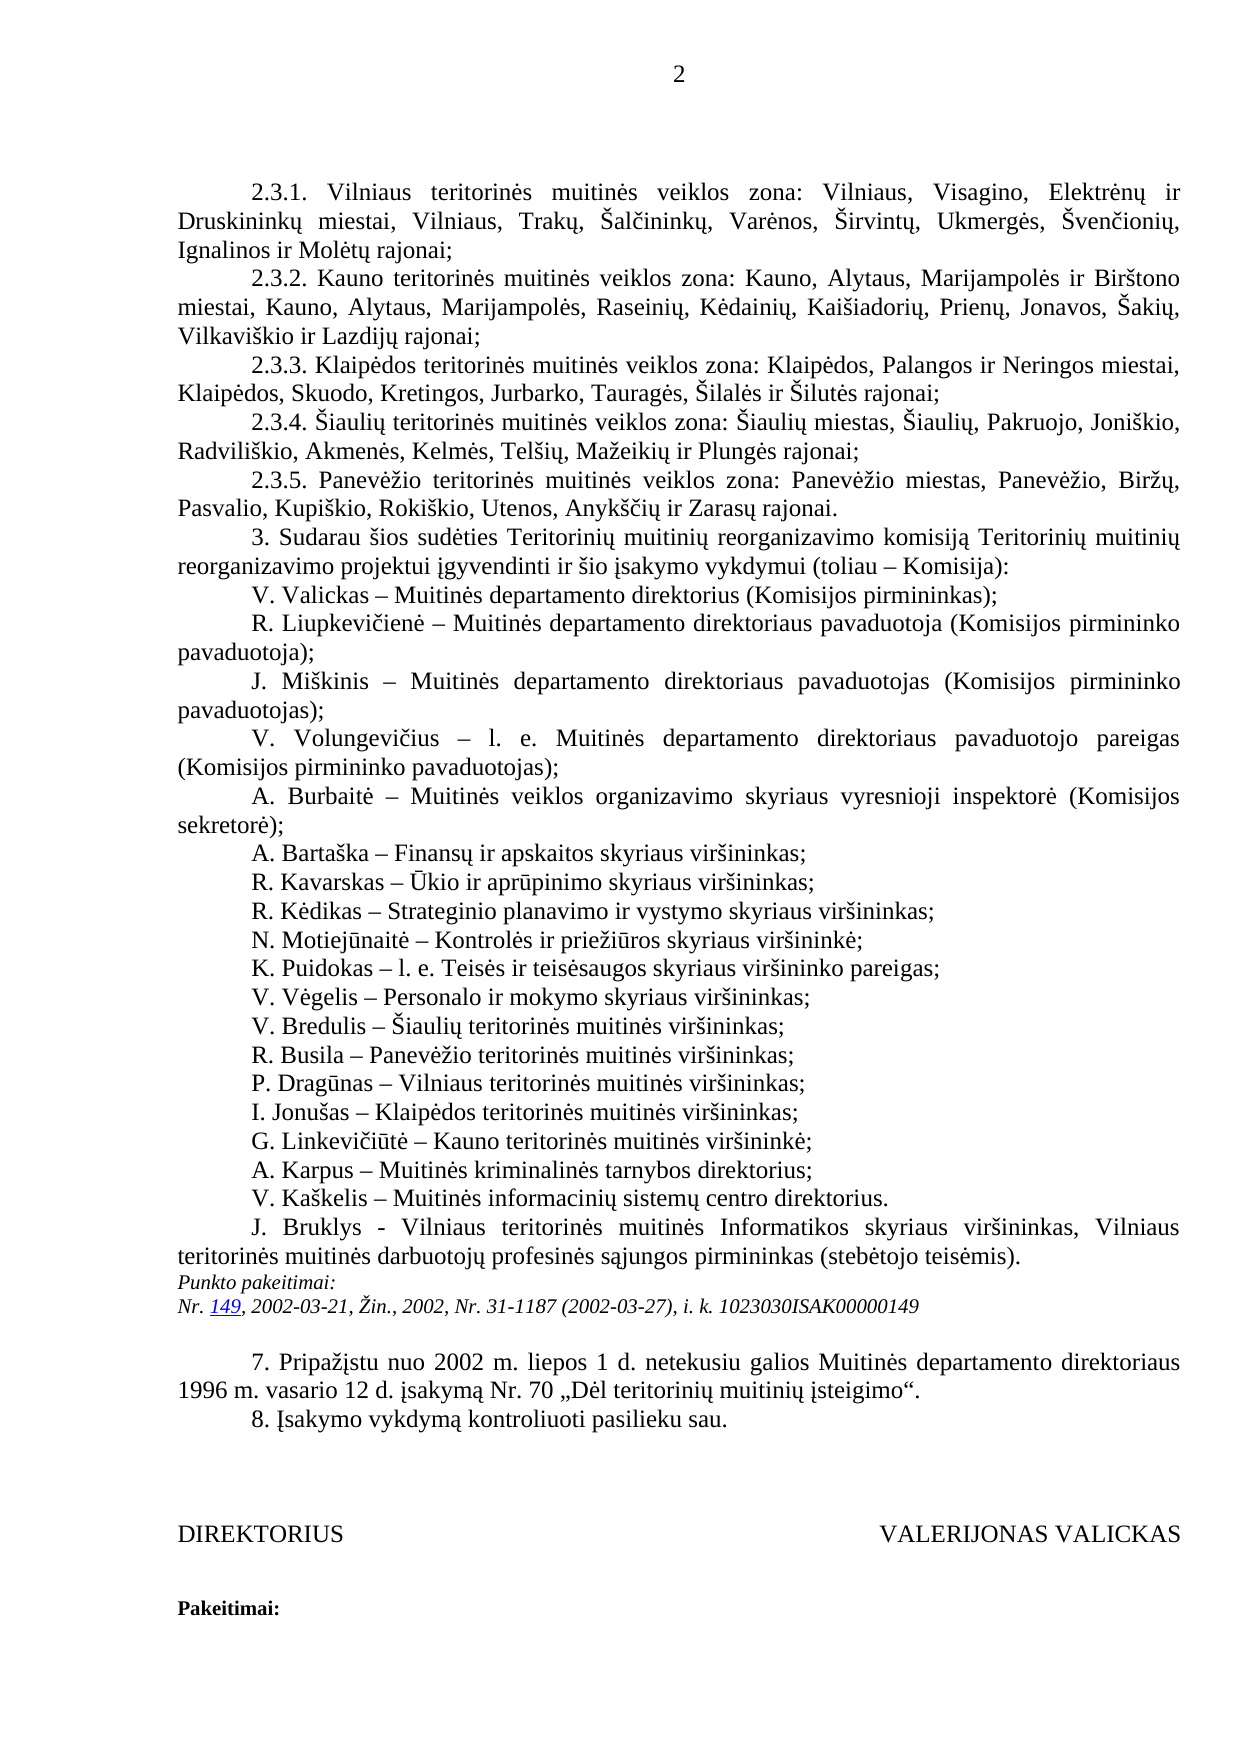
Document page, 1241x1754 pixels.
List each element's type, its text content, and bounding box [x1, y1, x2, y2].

text R. Liupkevičienė – Muitinės departamento direktoriaus pavaduotoja (Komisijos pirmininko pavaduotoja); [177, 608, 1181, 666]
text Nr. 149, 2002-03-21, Žin., 2002, Nr. 31-1187 (2002-03-27), i. k. 1023030ISAK00000149 [177, 1294, 1181, 1318]
text K. Puidokas – l. e. Teisės ir teisėsaugos skyriaus viršininko pareigas; [177, 953, 1181, 982]
text A. Burbaitė – Muitinės veiklos organizavimo skyriaus vyresnioji inspektorė (Komisijos sekretorė); [177, 781, 1181, 838]
text P. Dragūnas – Vilniaus teritorinės muitinės viršininkas; [177, 1068, 1181, 1097]
text R. Kavarskas – Ūkio ir aprūpinimo skyriaus viršininkas; [177, 867, 1181, 896]
text J. Miškinis – Muitinės departamento direktoriaus pavaduotojas (Komisijos pirmininko pavaduotojas); [177, 666, 1181, 723]
text 2.3.2. Kauno teritorinės muitinės veiklos zona: Kauno, Alytaus, Marijampolės ir Birštono miestai, Kauno, Alytaus, Marijampolės, Raseinių, Kėdainių, Kaišiadorių, Prienų, Jonavos, Šakių, Vilkaviškio ir Lazdijų rajonai; [177, 263, 1181, 350]
text 2.3.4. Šiaulių teritorinės muitinės veiklos zona: Šiaulių miestas, Šiaulių, Pakruojo, Joniškio, Radviliškio, Akmenės, Kelmės, Telšių, Mažeikių ir Plungės rajonai; [177, 407, 1181, 465]
text R. Busila – Panevėžio teritorinės muitinės viršininkas; [177, 1040, 1181, 1068]
text A. Karpus – Muitinės kriminalinės tarnybos direktorius; [177, 1155, 1181, 1183]
text 2.3.3. Klaipėdos teritorinės muitinės veiklos zona: Klaipėdos, Palangos ir Neringos miestai, Klaipėdos, Skuodo, Kretingos, Jurbarko, Tauragės, Šilalės ir Šilutės rajonai; [177, 350, 1181, 407]
text A. Bartaška – Finansų ir apskaitos skyriaus viršininkas; [177, 838, 1181, 867]
text R. Kėdikas – Strateginio planavimo ir vystymo skyriaus viršininkas; [177, 896, 1181, 925]
text J. Bruklys - Vilniaus teritorinės muitinės Informatikos skyriaus viršininkas, Vilniaus teritorinės muitinės darbuotojų profesinės sąjungos pirmininkas (stebėtojo teisėmis). [177, 1212, 1181, 1270]
text 2.3.5. Panevėžio teritorinės muitinės veiklos zona: Panevėžio miestas, Panevėžio, Biržų, Pasvalio, Kupiškio, Rokiškio, Utenos, Anykščių ir Zarasų rajonai. [177, 465, 1181, 522]
text Punkto pakeitimai: [177, 1270, 1181, 1294]
text G. Linkevičiūtė – Kauno teritorinės muitinės viršininkė; [177, 1126, 1181, 1155]
text V. Vėgelis – Personalo ir mokymo skyriaus viršininkas; [177, 982, 1181, 1011]
text 8. Įsakymo vykdymą kontroliuoti pasilieku sau. [177, 1404, 1181, 1433]
text DIREKTORIUS VALERIJONAS VALICKAS [177, 1519, 1181, 1548]
text 7. Pripažįstu nuo 2002 m. liepos 1 d. netekusiu galios Muitinės departamento direktoriaus 1996 m. vasario 12 d. įsakymą Nr. 70 „Dėl teritorinių muitinių įsteigimo“. [177, 1347, 1181, 1404]
text 2.3.1. Vilniaus teritorinės muitinės veiklos zona: Vilniaus, Visagino, Elektrėnų ir Druskininkų miestai, Vilniaus, Trakų, Šalčininkų, Varėnos, Širvintų, Ukmergės, Švenčionių, Ignalinos ir Molėtų rajonai; [177, 177, 1181, 263]
text Pakeitimai: [177, 1596, 1181, 1620]
text 3. Sudarau šios sudėties Teritorinių muitinių reorganizavimo komisiją Teritorinių muitinių reorganizavimo projektui įgyvendinti ir šio įsakymo vykdymui (toliau – Komisija): [177, 522, 1181, 580]
text V. Kaškelis – Muitinės informacinių sistemų centro direktorius. [177, 1183, 1181, 1212]
text N. Motiejūnaitė – Kontrolės ir priežiūros skyriaus viršininkė; [177, 925, 1181, 953]
text V. Valickas – Muitinės departamento direktorius (Komisijos pirmininkas); [177, 580, 1181, 608]
text V. Volungevičius – l. e. Muitinės departamento direktoriaus pavaduotojo pareigas (Komisijos pirmininko pavaduotojas); [177, 723, 1181, 781]
text V. Bredulis – Šiaulių teritorinės muitinės viršininkas; [177, 1011, 1181, 1040]
text I. Jonušas – Klaipėdos teritorinės muitinės viršininkas; [177, 1097, 1181, 1126]
